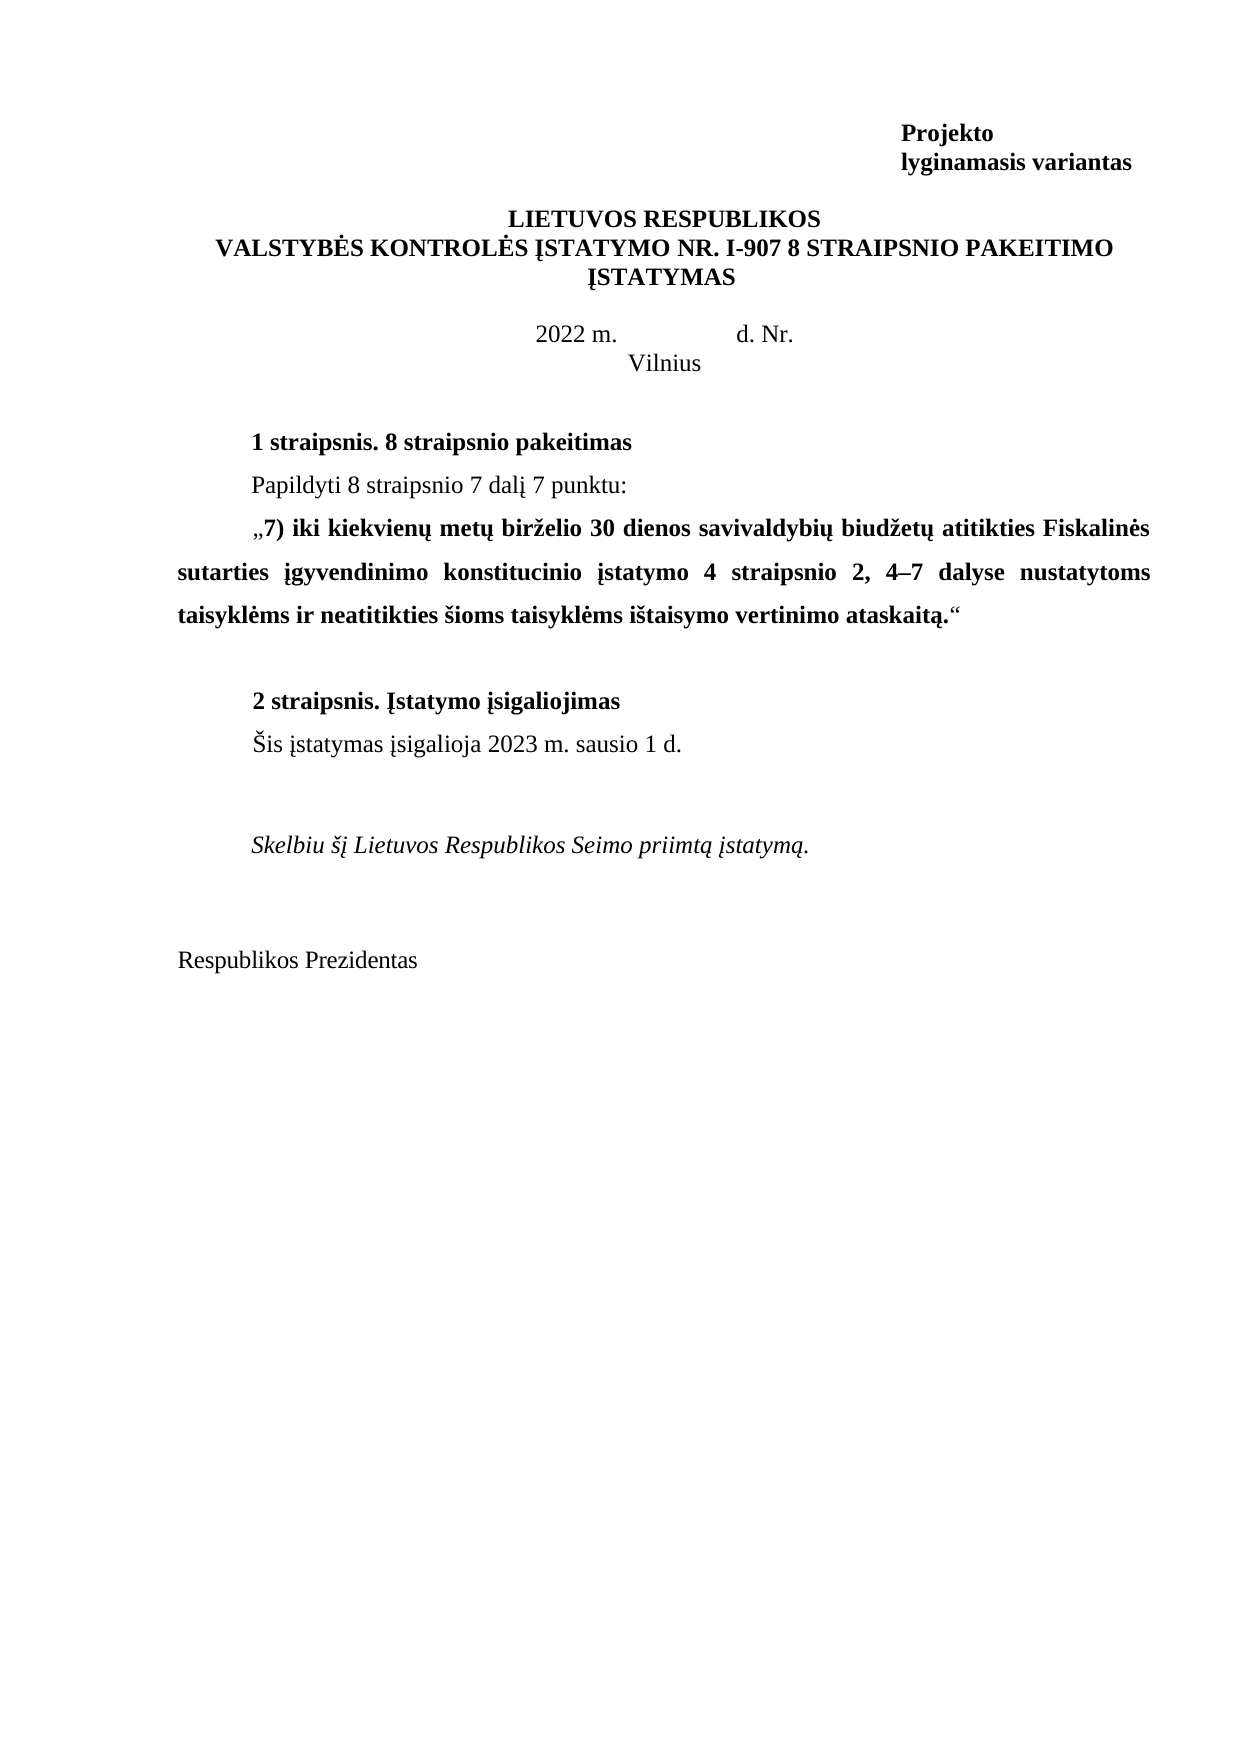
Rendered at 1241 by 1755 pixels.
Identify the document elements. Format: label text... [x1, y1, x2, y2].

text Vilnius [177, 348, 1152, 377]
text Respublikos Prezidentas [177, 945, 1152, 973]
text „7) iki kiekvienų metų birželio 30 dienos savivaldybių biudžetų atitikties Fiskalinės sutarties įgyvendinimo konstitucinio įstatymo 4 straipsnio 2, 4–7 dalyse nustatytoms taisyklėms ir neatitikties šioms taisyklėms ištaisymo vertinimo ataskaitą.“ [177, 513, 1152, 628]
text 2022 m. d. Nr. [177, 319, 1152, 348]
text 1 straipsnis. 8 straipsnio pakeitimas [177, 427, 1152, 456]
text Projekto [852, 118, 1152, 147]
text LIETUVOS RESPUBLIKOS [177, 204, 1152, 233]
text lyginamasis variantas [852, 147, 1152, 176]
text VALSTYBĖS KONTROLĖS ĮSTATYMO NR. I-907 8 straipsniO pakeitimo [177, 233, 1152, 262]
text Papildyti 8 straipsnio 7 dalį 7 punktu: [177, 470, 1152, 499]
text Skelbiu šį Lietuvos Respublikos Seimo priimtą įstatymą. [177, 830, 1152, 858]
text Šis įstatymas įsigalioja 2023 m. sausio 1 d. [177, 729, 1152, 758]
text įstatymas [177, 262, 1152, 291]
text 2 straipsnis. Įstatymo įsigaliojimas [177, 686, 1152, 715]
